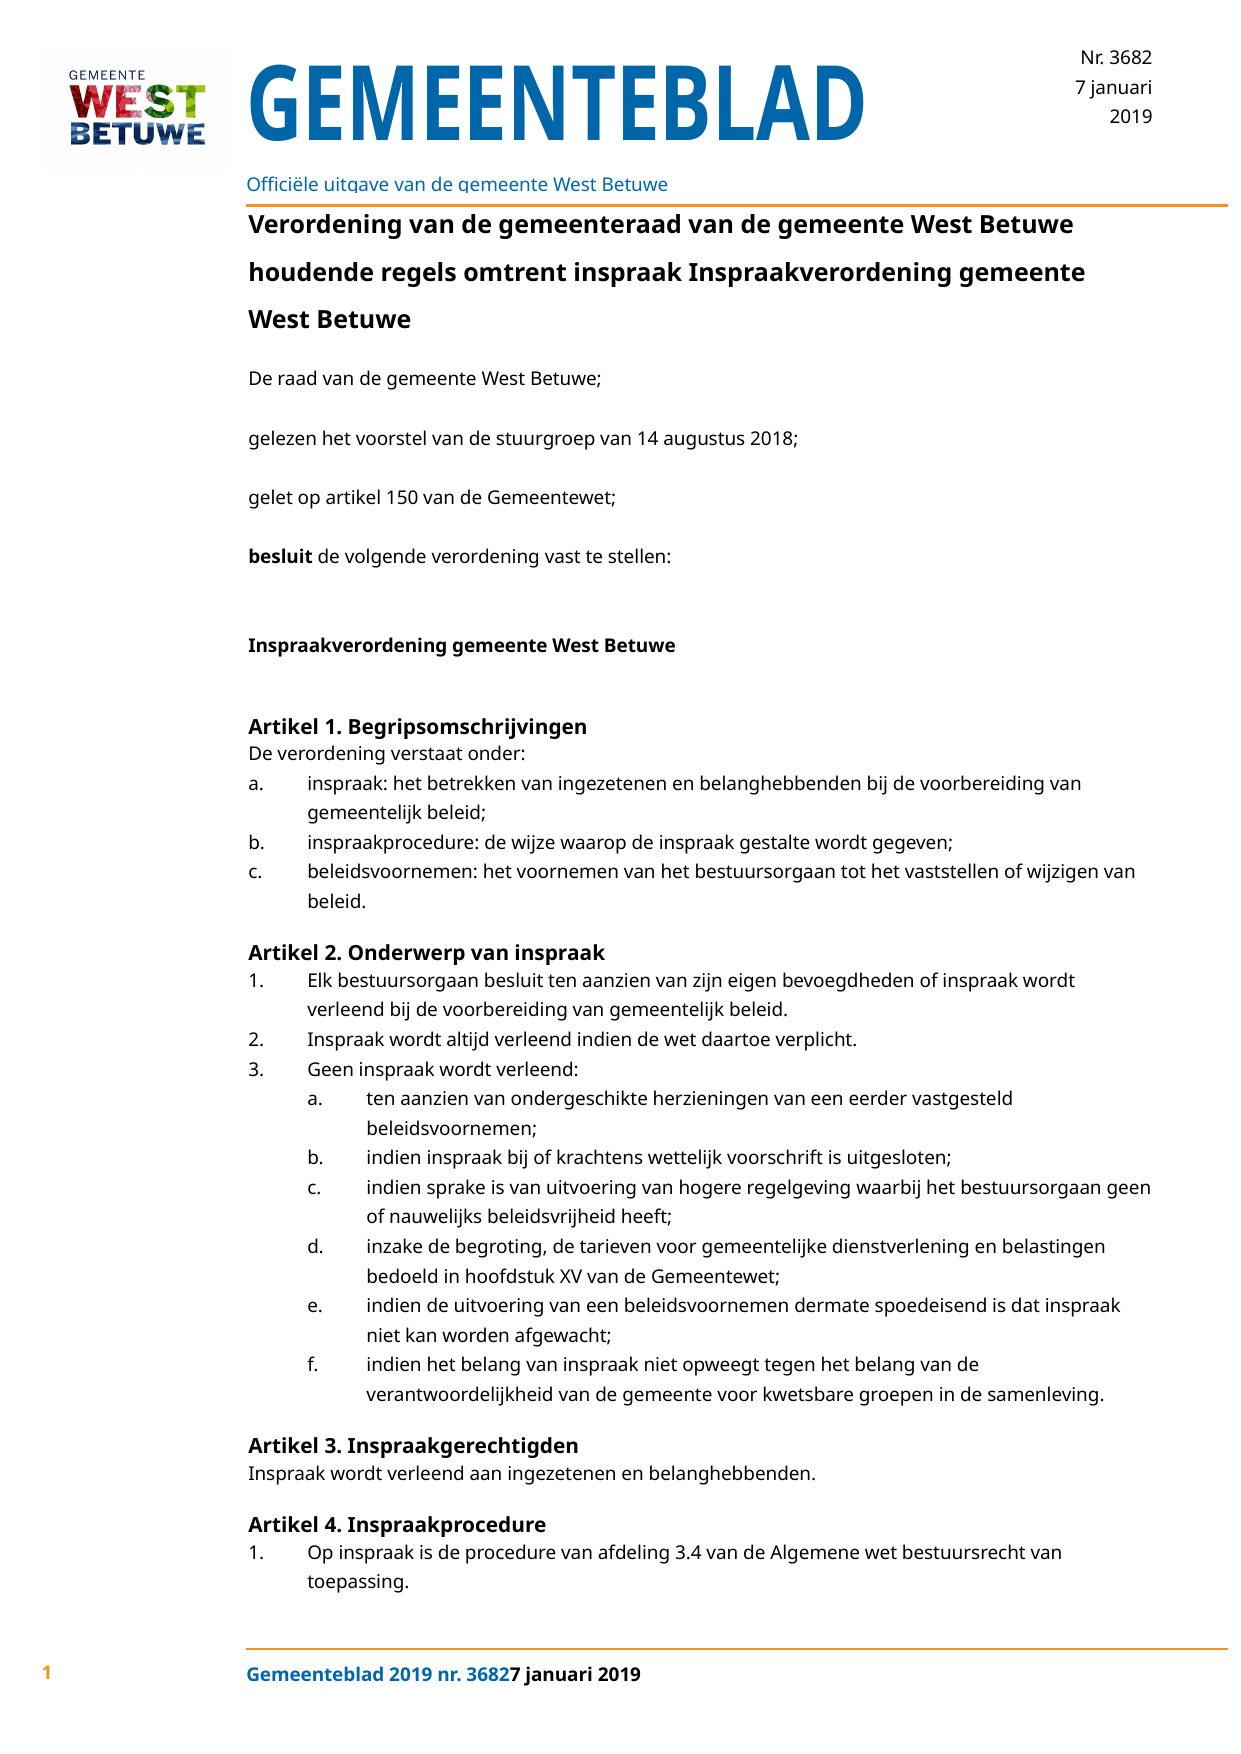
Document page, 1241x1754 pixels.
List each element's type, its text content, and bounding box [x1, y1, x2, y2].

list ten aanzien van ondergeschikte herzieningen van een eerder vastgesteld beleidsvoornemen; [307, 1085, 1152, 1141]
list beleidsvoornemen: het voornemen van het bestuursorgaan tot het vaststellen of wijzigen van beleid. [248, 858, 1152, 914]
text Inspraakverordening gemeente West Betuwe [248, 632, 1152, 657]
list Inspraak wordt altijd verleend indien de wet daartoe verplicht. [248, 1026, 1152, 1052]
text Inspraak wordt verleend aan ingezetenen en belanghebbenden. [248, 1460, 1152, 1486]
text De verordening verstaat onder: [248, 740, 1152, 766]
list indien inspraak bij of krachtens wettelijk voorschrift is uitgesloten; [307, 1144, 1152, 1170]
text Verordening van de gemeenteraad van de gemeente West Betuwe houdende regels omtrent inspraak Inspraakverordening gemeente West Betuwe [248, 207, 1152, 336]
list indien het belang van inspraak niet opweegt tegen het belang van de verantwoordelijkheid van de gemeente voor kwetsbare groepen in de samenleving. [307, 1352, 1152, 1407]
list inzake de begroting, de tarieven voor gemeentelijke dienstverlening en belastingen bedoeld in hoofdstuk XV van de Gemeentewet; [307, 1233, 1152, 1288]
text besluit de volgende verordening vast te stellen: [248, 543, 1152, 569]
text Artikel 4. Inspraakprocedure [248, 1510, 1152, 1539]
text De raad van de gemeente West Betuwe; [248, 366, 1152, 391]
text gelet op artikel 150 van de Gemeentewet; [248, 484, 1152, 509]
list Elk bestuursorgaan besluit ten aanzien van zijn eigen bevoegdheden of inspraak wordt verleend bij de voorbereiding van gemeentelijk beleid. [248, 967, 1152, 1022]
list inspraakprocedure: de wijze waarop de inspraak gestalte wordt gegeven; [248, 829, 1152, 855]
text gelezen het voorstel van de stuurgroep van 14 augustus 2018; [248, 425, 1152, 450]
text Artikel 2. Onderwerp van inspraak [248, 938, 1152, 967]
list indien sprake is van uitvoering van hogere regelgeving waarbij het bestuursorgaan geen of nauwelijks beleidsvrijheid heeft; [307, 1174, 1152, 1229]
picture [41, 47, 231, 172]
list Geen inspraak wordt verleend: [248, 1056, 1152, 1081]
list inspraak: het betrekken van ingezetenen en belanghebbenden bij de voorbereiding van gemeentelijk beleid; [248, 770, 1152, 825]
list indien de uitvoering van een beleidsvoornemen dermate spoedeisend is dat inspraak niet kan worden afgewacht; [307, 1292, 1152, 1348]
text Artikel 1. Begripsomschrijvingen [248, 712, 1152, 740]
list Op inspraak is de procedure van afdeling 3.4 van de Algemene wet bestuursrecht van toepassing. [248, 1539, 1152, 1594]
text Artikel 3. Inspraakgerechtigden [248, 1432, 1152, 1460]
